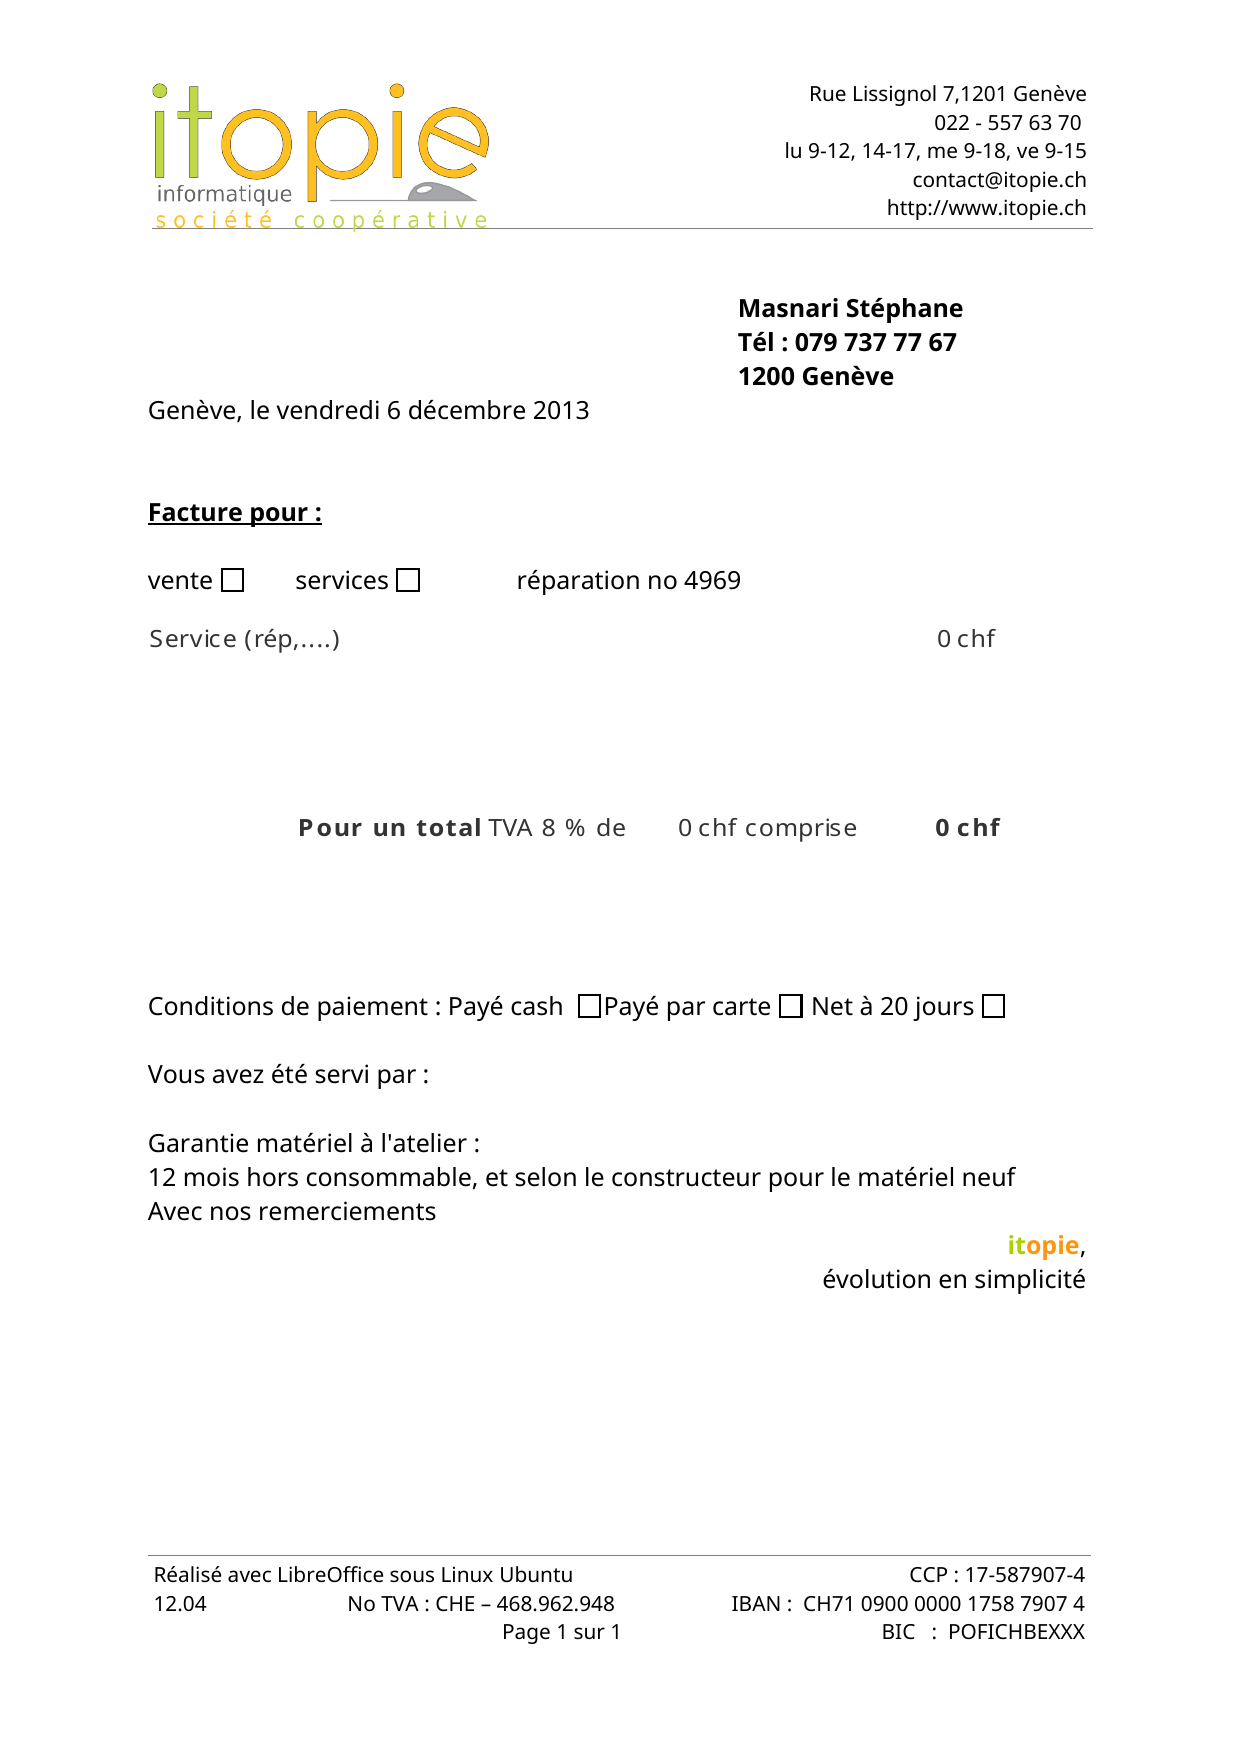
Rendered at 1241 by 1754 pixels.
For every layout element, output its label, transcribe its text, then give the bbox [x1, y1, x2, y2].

text itopie, [148, 1227, 1093, 1262]
text Garantie matériel à l'atelier : [148, 1125, 1093, 1159]
text Conditions de paiement : Payé cash Payé par carte Net à 20 jours [148, 989, 1093, 1023]
text 12 mois hors consommable, et selon le constructeur pour le matériel neuf [148, 1159, 1093, 1193]
text Masnari Stéphane [148, 290, 1093, 324]
text 1200 Genève [148, 358, 1093, 392]
picture [138, 72, 500, 244]
text évolution en simplicité [148, 1262, 1093, 1296]
text Genève, le vendredi 6 décembre 2013 [148, 392, 1093, 427]
text Vous avez été servi par : [148, 1057, 1093, 1091]
text Facture pour : [148, 495, 1093, 529]
text Avec nos remerciements [148, 1193, 1093, 1227]
text vente services réparation no 4969 [148, 563, 1093, 597]
text Tél : 079 737 77 67 [148, 324, 1093, 358]
